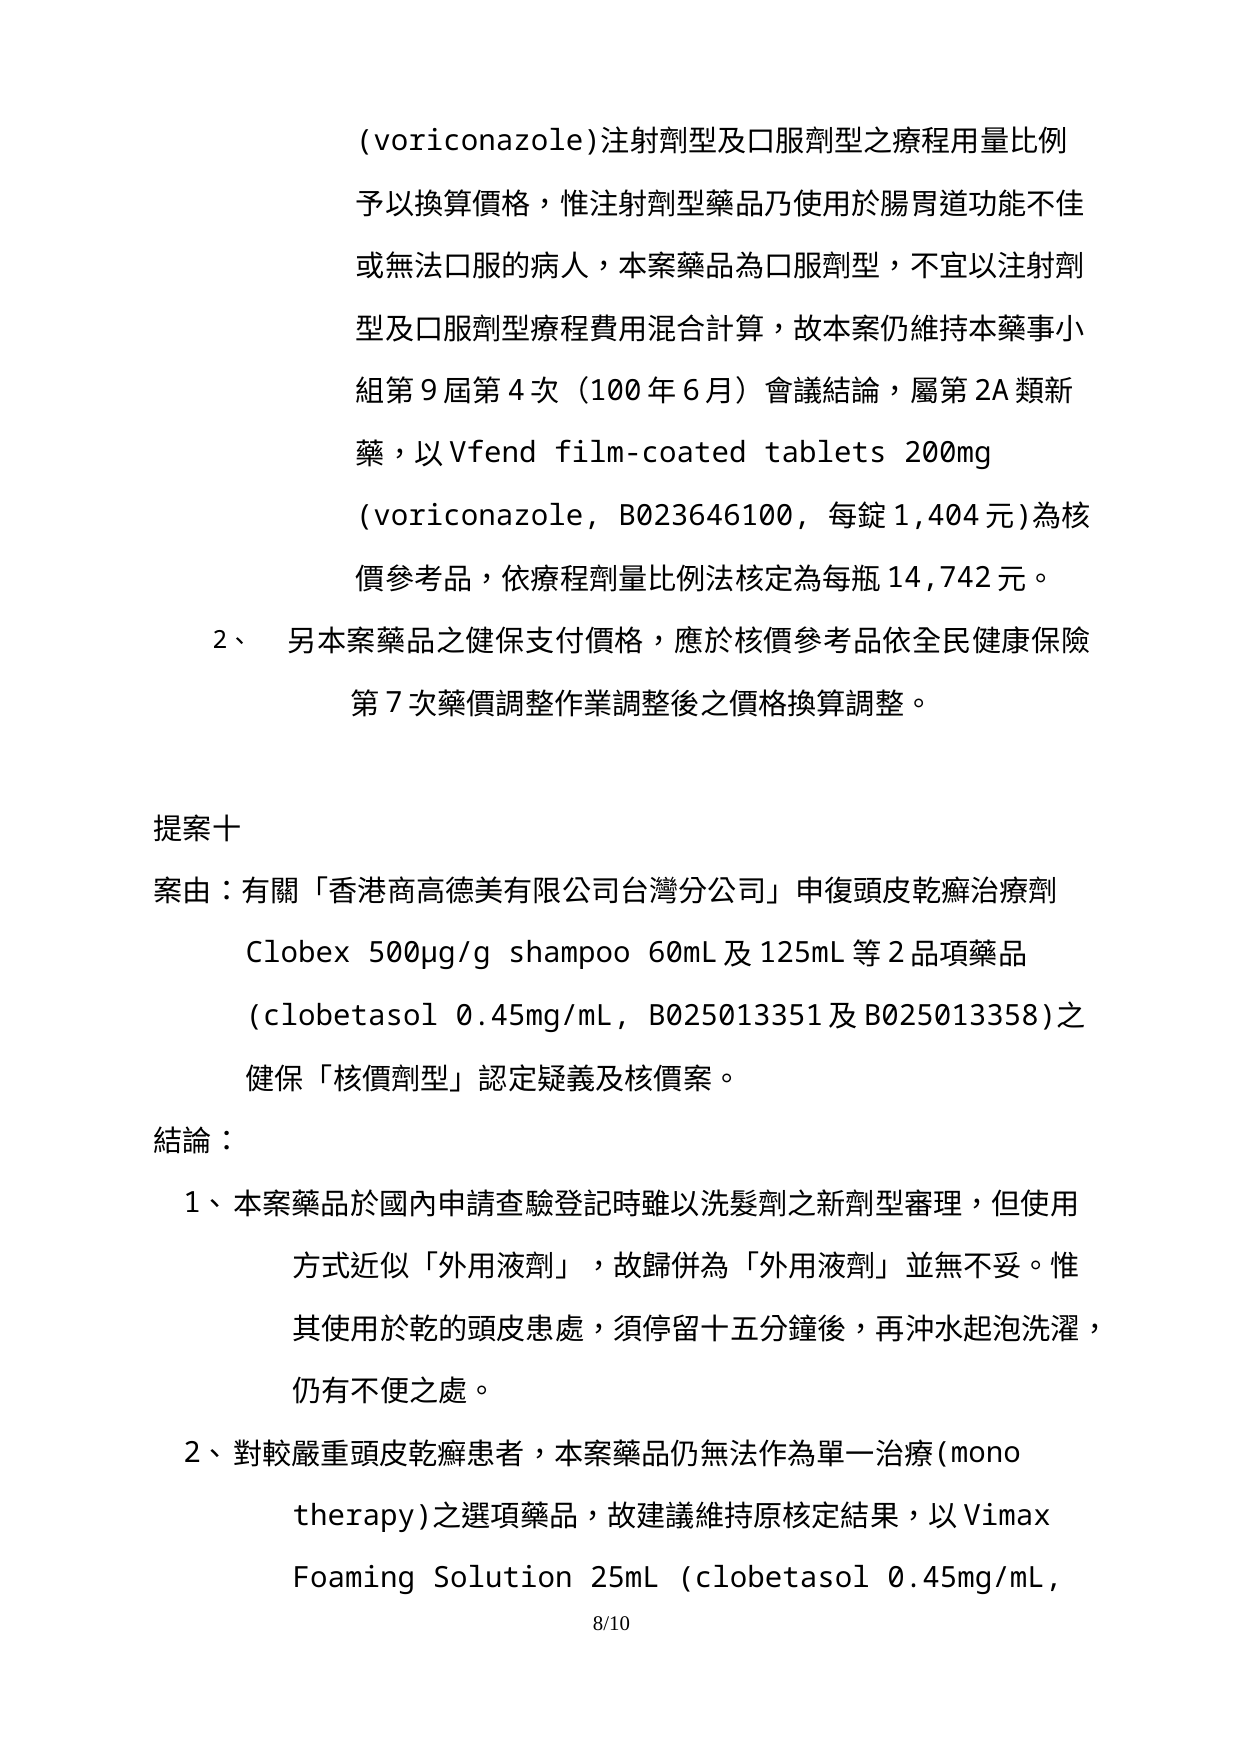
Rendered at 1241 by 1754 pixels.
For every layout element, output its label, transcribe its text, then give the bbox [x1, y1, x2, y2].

list 本案藥品於國內申請查驗登記時雖以洗髮劑之新劑型審理，但使用方式近似「外用液劑」，故歸併為「外用液劑」並無不妥。惟其使用於乾的頭皮患處，須停留十五分鐘後，再沖水起泡洗濯，仍有不便之處。 [183, 1160, 1092, 1410]
list 另本案藥品之健保支付價格，應於核價參考品依全民健康保險第7次藥價調整作業調整後之價格換算調整。 [212, 597, 1092, 722]
text 結論： [153, 1097, 1092, 1160]
text 提案十 [153, 785, 1092, 847]
list 對較嚴重頭皮乾癬患者，本案藥品仍無法作為單一治療(mono therapy)之選項藥品，故建議維持原核定結果，以Vimax Foaming Solution 25mL (clobetasol 0.45mg/mL, [183, 1410, 1092, 1597]
text 案由：有關「香港商高德美有限公司台灣分公司」申復頭皮乾癬治療劑 Clobex 500μg/g shampoo 60mL及125mL等2品項藥品(clobetasol 0.45mg/mL, B025013351及B025013358)之健保「核價劑型」認定疑義及核價案。 [153, 847, 1092, 1097]
list (voriconazole)注射劑型及口服劑型之療程用量比例予以換算價格，惟注射劑型藥品乃使用於腸胃道功能不佳或無法口服的病人，本案藥品為口服劑型，不宜以注射劑型及口服劑型療程費用混合計算，故本案仍維持本藥事小組第9屆第4次（100年6月）會議結論，屬第2A類新藥，以Vfend film-coated tablets 200mg (voriconazole, B023646100, 每錠1,404元)為核價參考品，依療程劑量比例法核定為每瓶14,742元。 [212, 97, 1092, 597]
